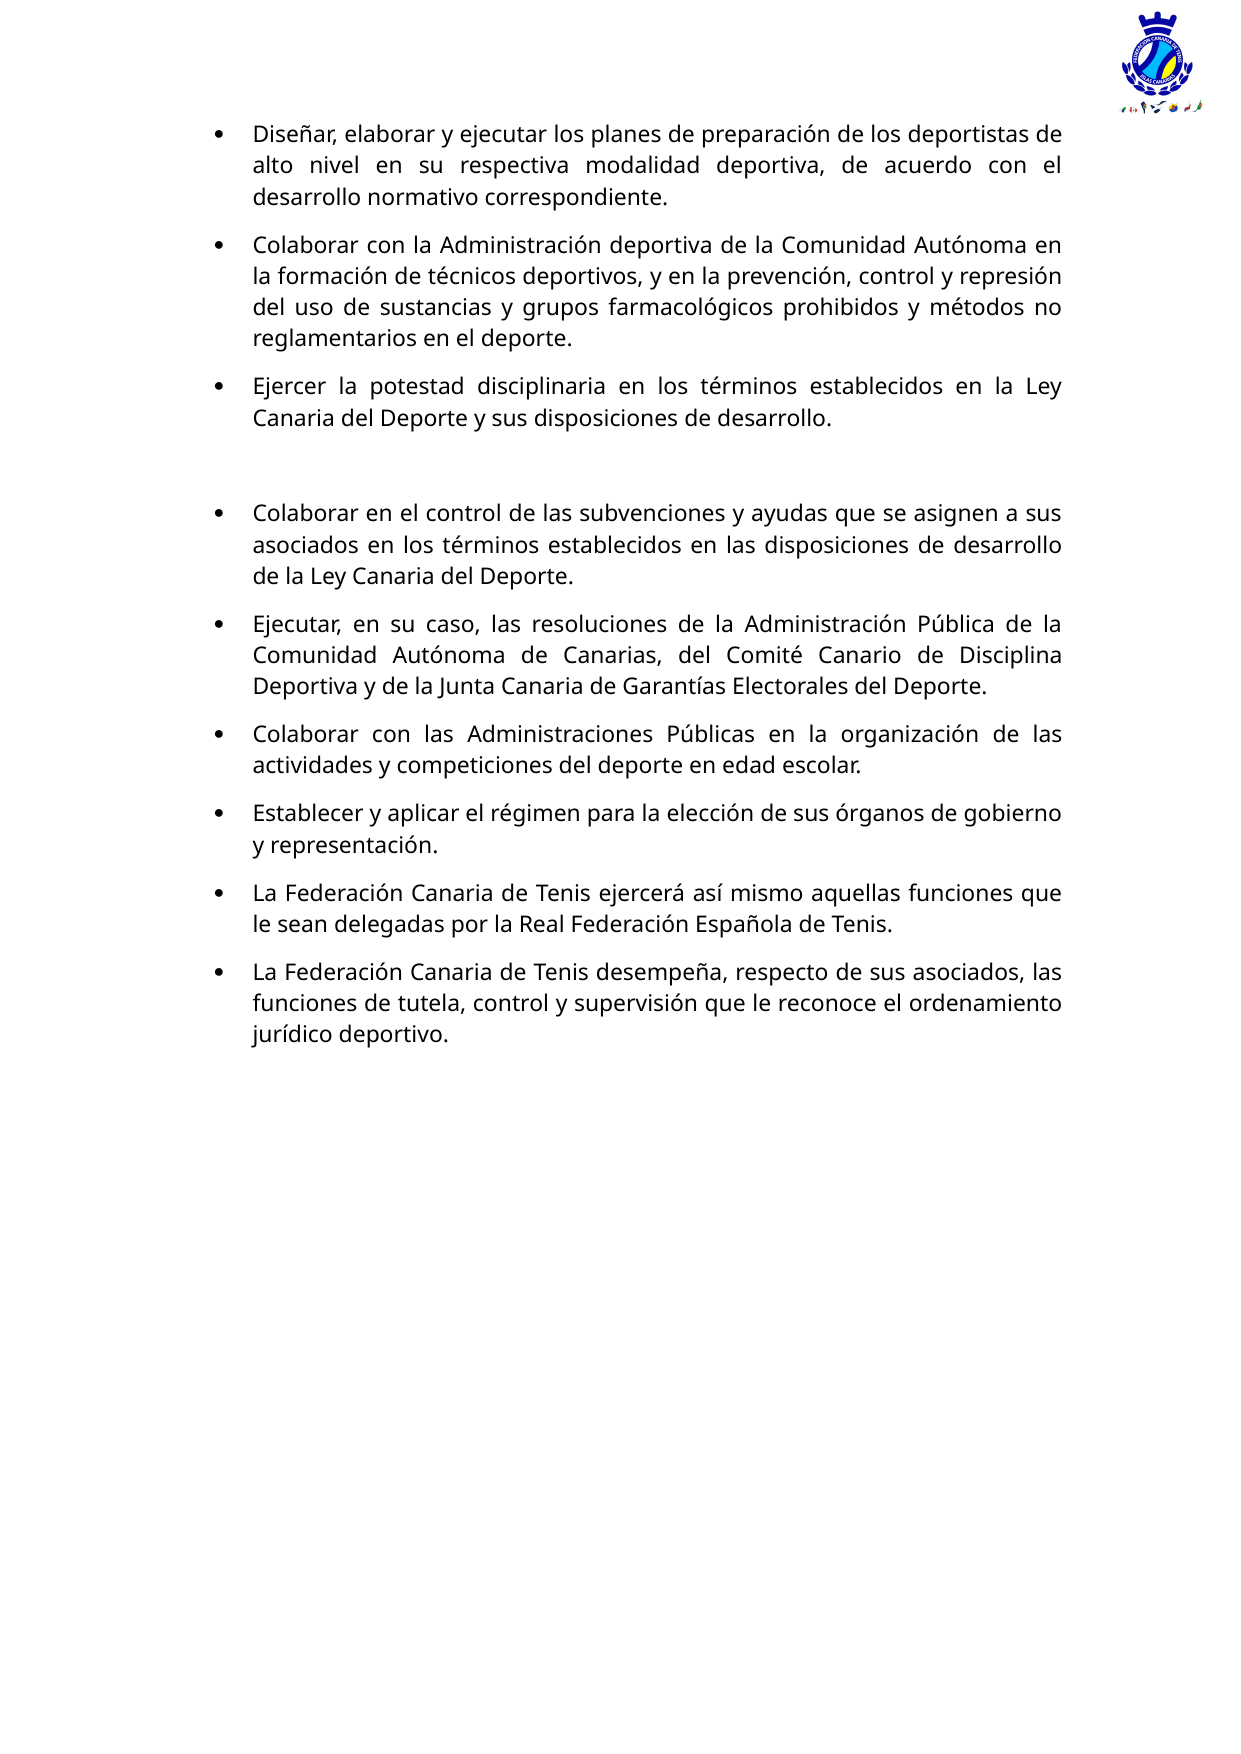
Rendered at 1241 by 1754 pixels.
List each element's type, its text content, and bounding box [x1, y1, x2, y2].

list Ejecutar, en su caso, las resoluciones de la Administración Pública de la Comunidad Autónoma de Canarias, del Comité Canario de Disciplina Deportiva y de la Junta Canaria de Garantías Electorales del Deporte. [215, 608, 1063, 702]
list Establecer y aplicar el régimen para la elección de sus órganos de gobierno y representación. [215, 797, 1063, 860]
list La Federación Canaria de Tenis desempeña, respecto de sus asociados, las funciones de tutela, control y supervisión que le reconoce el ordenamiento jurídico deportivo. [215, 956, 1063, 1049]
list Colaborar en el control de las subvenciones y ayudas que se asignen a sus asociados en los términos establecidos en las disposiciones de desarrollo de la Ley Canaria del Deporte. [215, 497, 1063, 591]
list Ejercer la potestad disciplinaria en los términos establecidos en la Ley Canaria del Deporte y sus disposiciones de desarrollo. [215, 370, 1063, 433]
list La Federación Canaria de Tenis ejercerá así mismo aquellas funciones que le sean delegadas por la Real Federación Española de Tenis. [215, 877, 1063, 939]
list Diseñar, elaborar y ejecutar los planes de preparación de los deportistas de alto nivel en su respectiva modalidad deportiva, de acuerdo con el desarrollo normativo correspondiente. [215, 118, 1063, 212]
list Colaborar con la Administración deportiva de la Comunidad Autónoma en la formación de técnicos deportivos, y en la prevención, control y represión del uso de sustancias y grupos farmacológicos prohibidos y métodos no reglamentarios en el deporte. [215, 229, 1063, 354]
list Colaborar con las Administraciones Públicas en la organización de las actividades y competiciones del deporte en edad escolar. [215, 718, 1063, 781]
